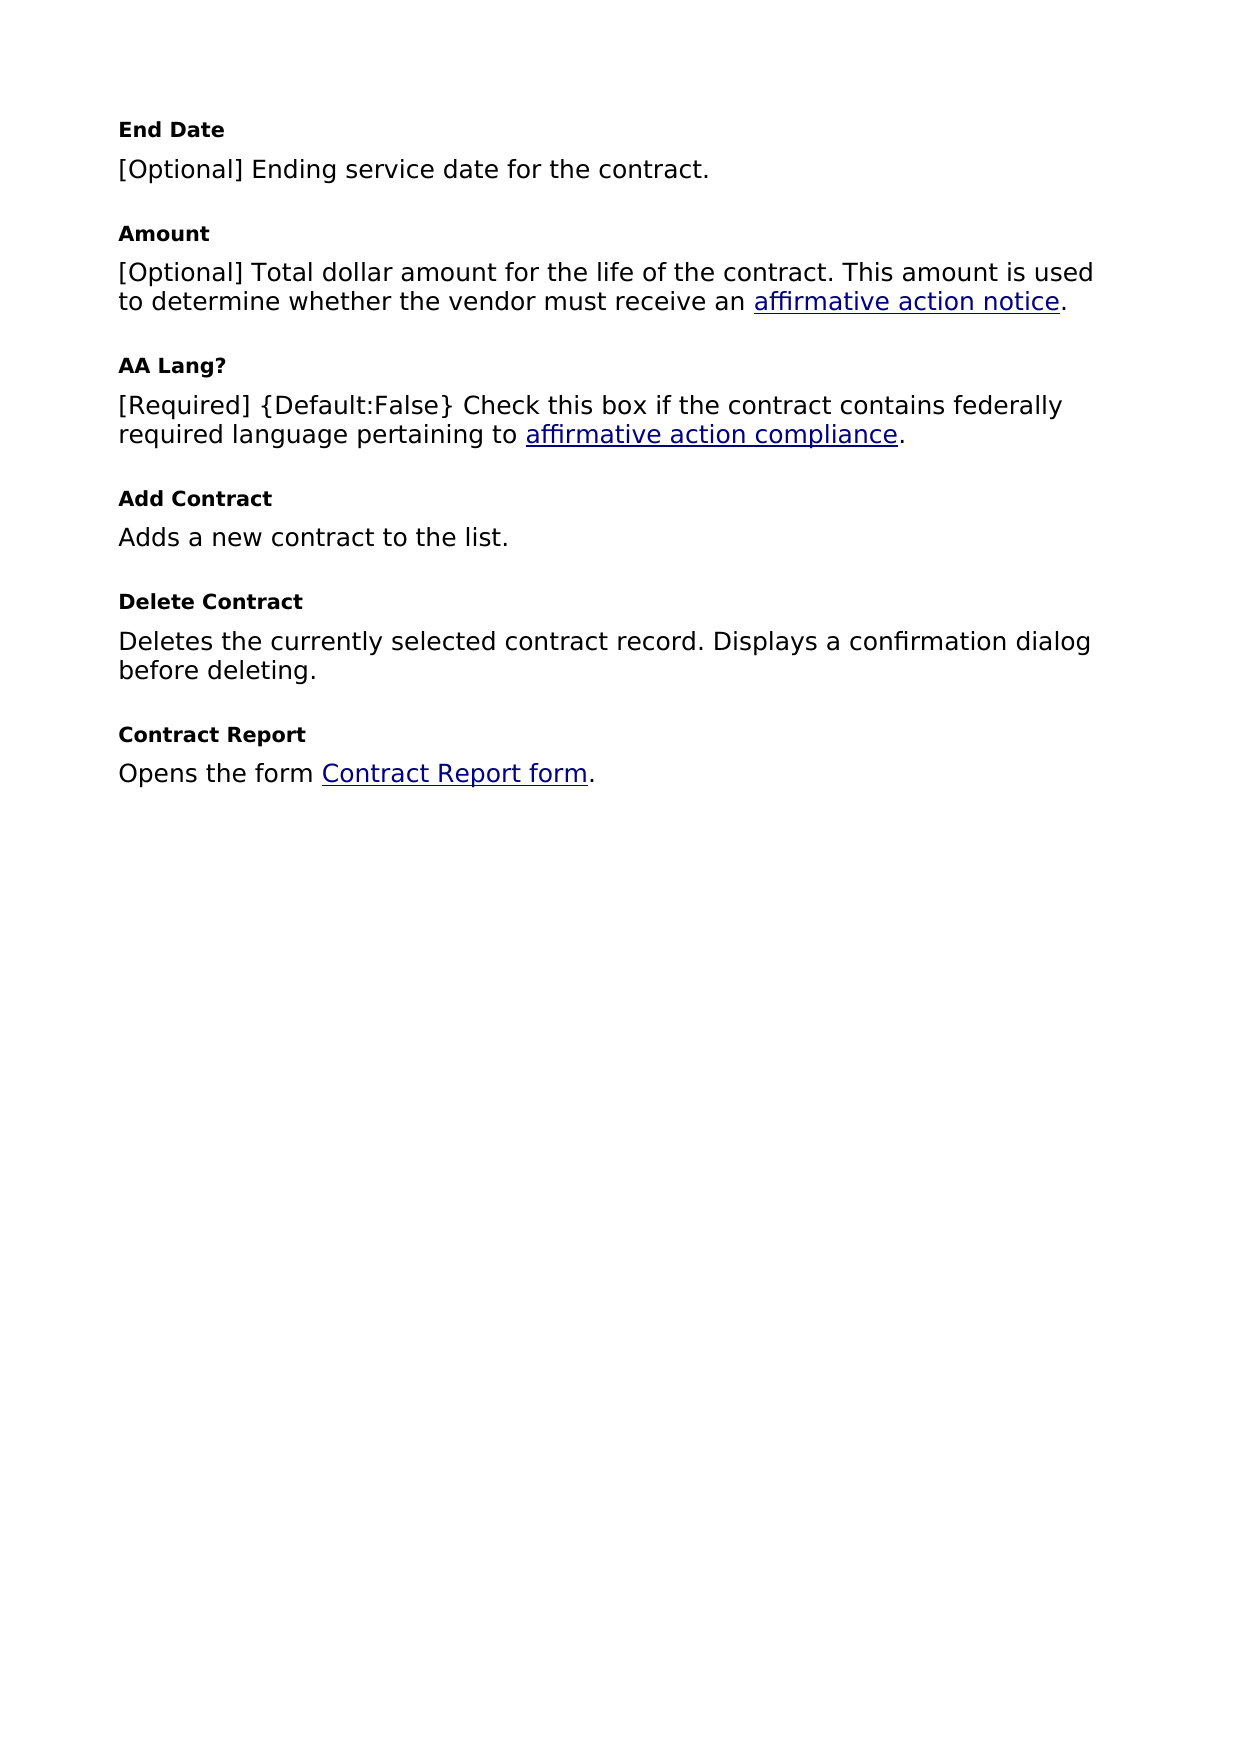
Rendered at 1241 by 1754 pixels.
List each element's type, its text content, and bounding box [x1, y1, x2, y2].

text Deletes the currently selected contract record. Displays a confirmation dialog before deleting. [118, 627, 1122, 685]
text [Required] {Default:False} Check this box if the contract contains federally required language pertaining to affirmative action compliance. [118, 391, 1122, 449]
subtitle Delete Contract [118, 590, 1122, 614]
subtitle Amount [118, 222, 1122, 246]
text Opens the form Contract Report form. [118, 759, 1122, 789]
subtitle End Date [118, 118, 1122, 142]
subtitle Add Contract [118, 487, 1122, 511]
text [Optional] Ending service date for the contract. [118, 155, 1122, 184]
text Adds a new contract to the list. [118, 523, 1122, 553]
subtitle Contract Report [118, 723, 1122, 747]
subtitle AA Lang? [118, 354, 1122, 378]
text [Optional] Total dollar amount for the life of the contract. This amount is used to determine whether the vendor must receive an affirmative action notice. [118, 258, 1122, 317]
